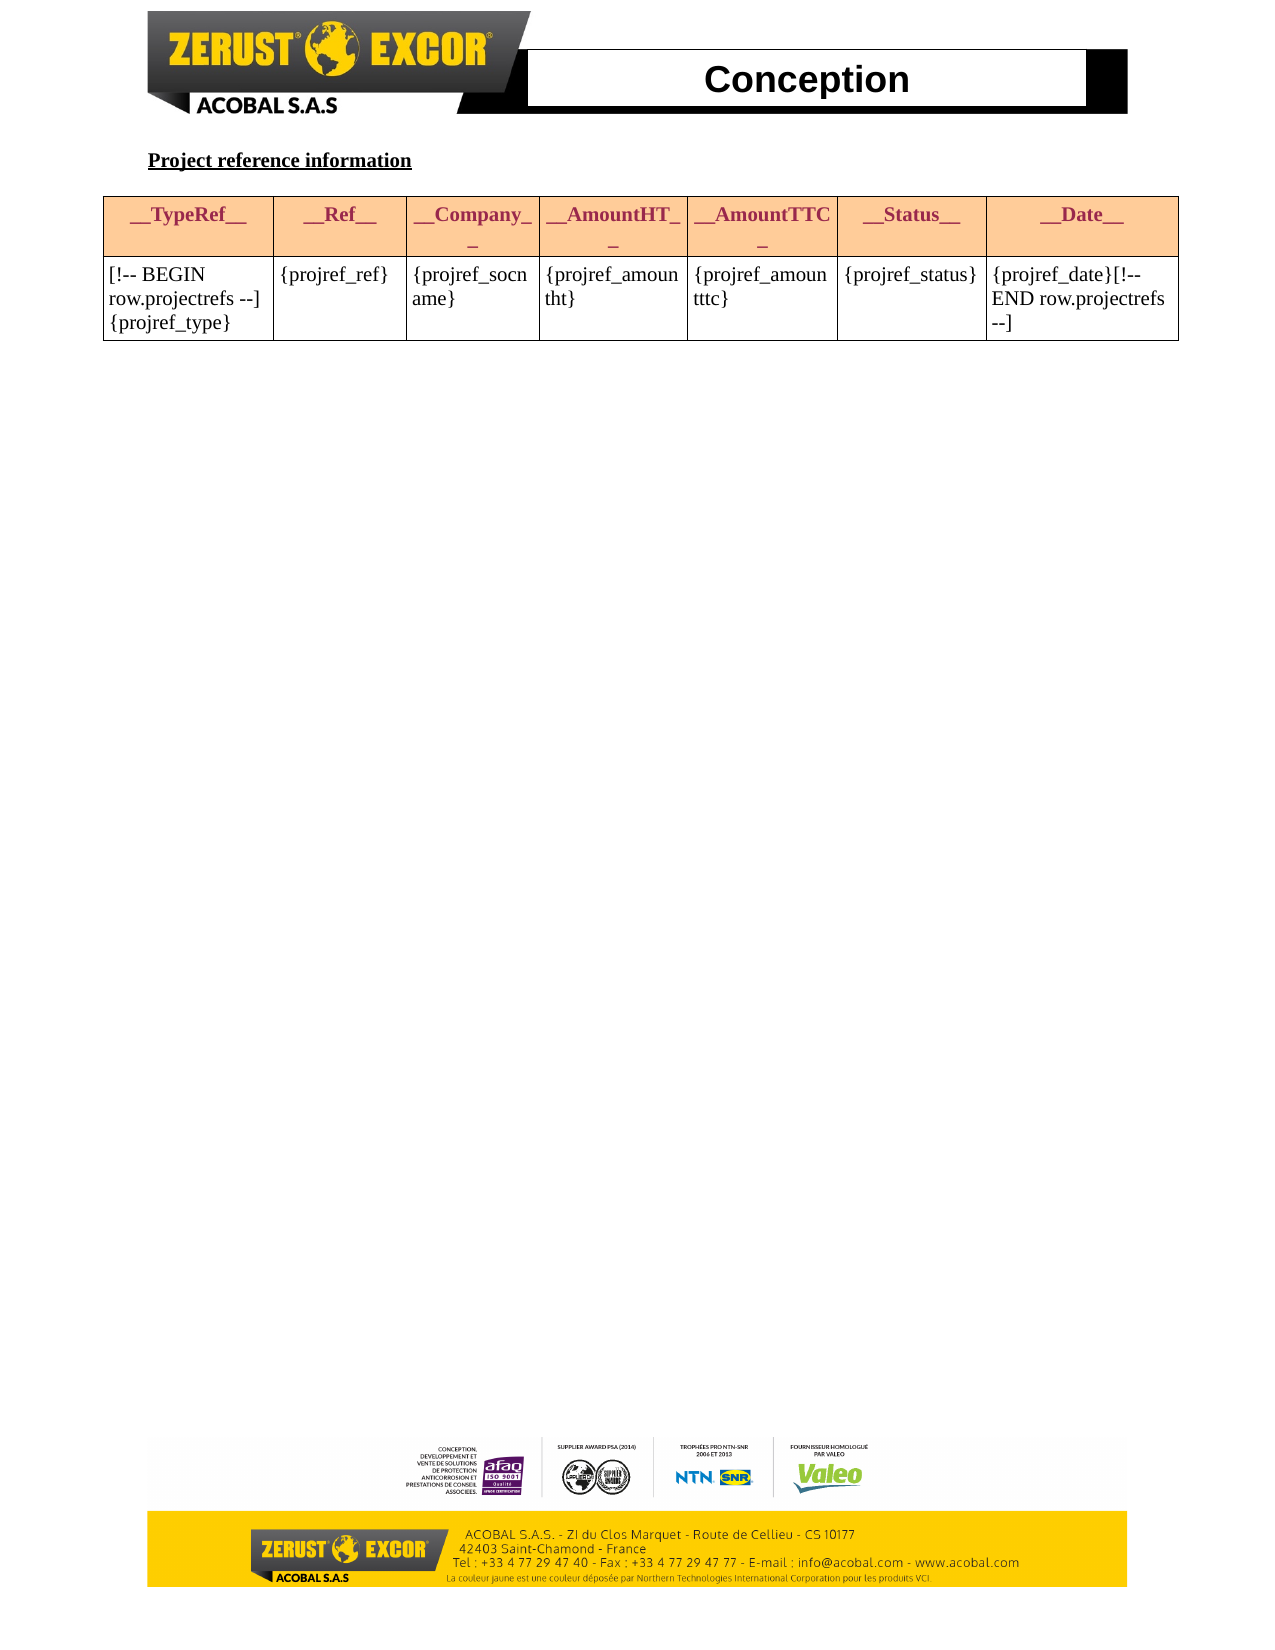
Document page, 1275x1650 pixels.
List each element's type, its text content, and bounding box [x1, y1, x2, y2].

table_header __Status__ [838, 197, 986, 256]
table_header __Ref__ [274, 197, 406, 256]
table_header __AmountTTC_ [688, 197, 837, 256]
table_cell {projref_date}[!-- END row.projectrefs --] [987, 257, 1178, 340]
table_header __Company__ [407, 197, 539, 256]
table_cell {projref_ref} [274, 257, 406, 340]
table_cell {projref_socname} [407, 257, 539, 340]
table_cell {projref_amountht} [540, 257, 687, 340]
table_cell {projref_amountttc} [688, 257, 837, 340]
table_cell {projref_status} [838, 257, 986, 340]
table_header __Date__ [987, 197, 1178, 256]
table_header __AmountHT__ [540, 197, 687, 256]
table_cell [!-- BEGIN row.projectrefs --]{projref_type} [104, 257, 273, 340]
text Project reference information [148, 148, 1127, 172]
table_header __TypeRef__ [104, 197, 273, 256]
